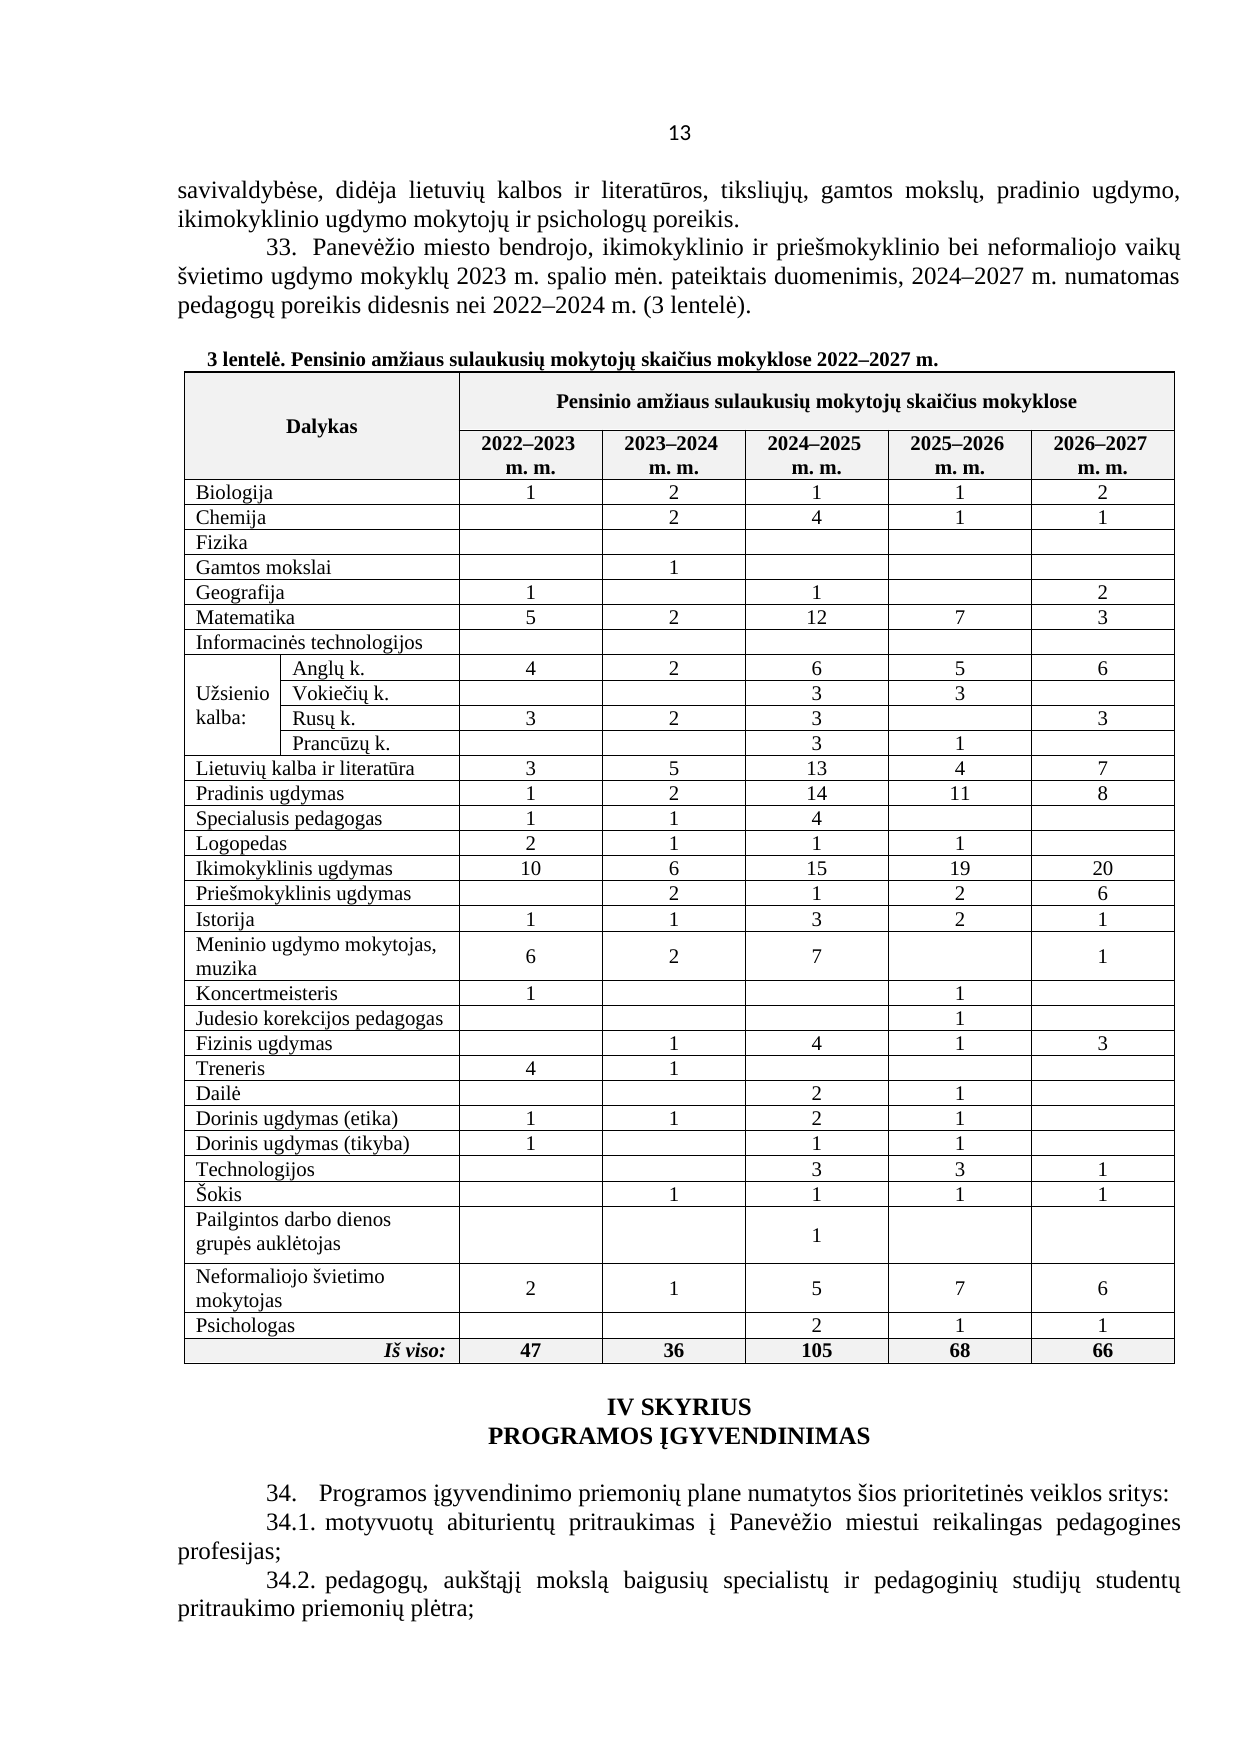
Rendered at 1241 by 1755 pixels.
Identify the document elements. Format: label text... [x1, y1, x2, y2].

table_cell 5 [889, 655, 1031, 679]
table_cell Neformaliojo švietimo mokytojas [185, 1264, 459, 1312]
table_cell 3 [746, 706, 888, 730]
table_cell Psichologas [185, 1313, 459, 1337]
table_cell [1032, 1081, 1174, 1105]
table_cell Judesio korekcijos pedagogas [185, 1006, 459, 1030]
table_cell 6 [603, 856, 745, 880]
table_cell [460, 555, 602, 579]
table_cell 6 [1032, 1264, 1174, 1312]
table_cell 2 [746, 1081, 888, 1105]
table_cell Meninio ugdymo mokytojas, muzika [185, 932, 459, 980]
table_cell 7 [1032, 756, 1174, 780]
table_cell 2023–2024 m. m. [603, 431, 745, 479]
table_cell 1 [460, 781, 602, 805]
table_cell 1 [889, 1106, 1031, 1130]
table_cell 7 [746, 932, 888, 980]
table_cell 2025–2026 m. m. [889, 431, 1031, 479]
table_cell [460, 1031, 602, 1055]
table_cell 10 [460, 856, 602, 880]
table_cell 1 [603, 1182, 745, 1206]
table_cell 68 [889, 1339, 1031, 1362]
table_cell 1 [889, 505, 1031, 529]
table_cell 3 [889, 1156, 1031, 1181]
table_cell 1 [889, 731, 1031, 755]
table_cell 2 [603, 655, 745, 679]
table_cell 2 [746, 1313, 888, 1337]
table_cell [603, 1156, 745, 1181]
table_cell 66 [1032, 1339, 1174, 1362]
table_cell 1 [889, 1006, 1031, 1030]
table_cell Priešmokyklinis ugdymas [185, 881, 459, 905]
table_cell 2 [603, 881, 745, 905]
table_cell Chemija [185, 505, 459, 529]
table_cell [460, 630, 602, 654]
table_cell 4 [746, 505, 888, 529]
table_cell [746, 1006, 888, 1030]
table_cell 2 [460, 1264, 602, 1312]
table_cell 1 [603, 1056, 745, 1080]
table_cell [603, 1207, 745, 1263]
table_cell Technologijos [185, 1156, 459, 1181]
table_cell Gamtos mokslai [185, 555, 459, 579]
table_cell 1 [460, 580, 602, 604]
table_cell Dorinis ugdymas (tikyba) [185, 1131, 459, 1155]
table_cell [460, 1207, 602, 1263]
table_cell 5 [746, 1264, 888, 1312]
table_cell 5 [603, 756, 745, 780]
table_cell 5 [460, 605, 602, 629]
table_cell 1 [889, 1131, 1031, 1155]
table_cell 4 [746, 1031, 888, 1055]
table_cell [603, 630, 745, 654]
table_cell 1 [889, 831, 1031, 855]
table_cell [746, 630, 888, 654]
table_cell Vokiečių k. [281, 681, 459, 704]
table_cell 105 [746, 1339, 888, 1362]
text 34.1. motyvuotų abiturientų pritraukimas į Panevėžio miestui reikalingas pedagogines profesijas; [177, 1507, 1181, 1565]
table_cell [603, 1131, 745, 1155]
table_cell [889, 530, 1031, 554]
table_cell 2 [603, 505, 745, 529]
table_cell 2 [889, 881, 1031, 905]
table_cell [889, 806, 1031, 830]
table_cell 1 [603, 1264, 745, 1312]
text 34.2. pedagogų, aukštąjį mokslą baigusių specialistų ir pedagoginių studijų studentų pritraukimo priemonių plėtra; [177, 1565, 1181, 1622]
table_cell 4 [889, 756, 1031, 780]
table_cell [460, 681, 602, 704]
table_cell 1 [603, 555, 745, 579]
table_cell Geografija [185, 580, 459, 604]
table_cell [603, 1313, 745, 1337]
table_cell 3 [460, 706, 602, 730]
table_cell Logopedas [185, 831, 459, 855]
table_cell [460, 731, 602, 755]
table_cell 6 [460, 932, 602, 980]
table_cell 8 [1032, 781, 1174, 805]
table_cell [1032, 731, 1174, 755]
table_cell [1032, 1207, 1174, 1263]
table_cell 4 [460, 1056, 602, 1080]
table_cell 1 [603, 806, 745, 830]
table_cell [889, 1207, 1031, 1263]
table_cell 1 [1032, 505, 1174, 529]
table_cell 2 [1032, 580, 1174, 604]
table_cell [889, 706, 1031, 730]
table_cell 11 [889, 781, 1031, 805]
table_cell 2 [603, 480, 745, 504]
table_cell [460, 881, 602, 905]
table_cell [603, 981, 745, 1005]
table_cell 1 [1032, 932, 1174, 980]
table_cell 3 [1032, 605, 1174, 629]
table_cell 20 [1032, 856, 1174, 880]
table_cell 3 [746, 1156, 888, 1181]
table_cell Užsienio kalba: [185, 655, 280, 755]
table_cell [460, 1006, 602, 1030]
table_cell Šokis [185, 1182, 459, 1206]
table_cell 1 [603, 906, 745, 931]
table_cell [460, 1156, 602, 1181]
table_cell Iš viso: [185, 1339, 459, 1362]
table_cell Treneris [185, 1056, 459, 1080]
table_header Dalykas [185, 373, 459, 479]
table_cell 2022–2023 m. m. [460, 431, 602, 479]
text PROGRAMOS ĮGYVENDINIMAS [177, 1421, 1181, 1450]
table_cell Specialusis pedagogas [185, 806, 459, 830]
table_cell 1 [889, 981, 1031, 1005]
table_cell 6 [1032, 655, 1174, 679]
table_cell 3 [746, 906, 888, 931]
table_cell 6 [746, 655, 888, 679]
table_cell 15 [746, 856, 888, 880]
table_cell 1 [460, 480, 602, 504]
table_cell [889, 630, 1031, 654]
table_cell [1032, 530, 1174, 554]
table_cell 1 [1032, 1156, 1174, 1181]
table_cell Matematika [185, 605, 459, 629]
table_cell [460, 1182, 602, 1206]
table_cell 1 [746, 480, 888, 504]
table_cell Anglų k. [281, 655, 459, 679]
table_cell [1032, 1056, 1174, 1080]
table_cell 47 [460, 1339, 602, 1362]
table_cell 19 [889, 856, 1031, 880]
table_cell [889, 580, 1031, 604]
table_cell 1 [460, 806, 602, 830]
table_cell [460, 530, 602, 554]
table_cell Pailgintos darbo dienos grupės auklėtojas [185, 1207, 459, 1263]
table_cell [460, 1081, 602, 1105]
table_cell 1 [1032, 1313, 1174, 1337]
table_cell 1 [746, 1207, 888, 1263]
table_cell Dailė [185, 1081, 459, 1105]
table_cell [1032, 831, 1174, 855]
table_cell 2 [603, 932, 745, 980]
table_cell 4 [746, 806, 888, 830]
table_cell [746, 555, 888, 579]
table_cell Fizinis ugdymas [185, 1031, 459, 1055]
table_cell [603, 530, 745, 554]
table_cell 12 [746, 605, 888, 629]
table_cell [460, 1313, 602, 1337]
table_cell [603, 1081, 745, 1105]
table_cell [889, 1056, 1031, 1080]
table_cell [1032, 681, 1174, 704]
table_cell [603, 681, 745, 704]
table_cell [1032, 630, 1174, 654]
table_cell Rusų k. [281, 706, 459, 730]
table_cell 2 [603, 781, 745, 805]
table_cell 1 [603, 1031, 745, 1055]
table_cell 13 [746, 756, 888, 780]
table_cell 1 [603, 831, 745, 855]
table_cell 2 [603, 706, 745, 730]
table_cell 1 [889, 480, 1031, 504]
table_cell Fizika [185, 530, 459, 554]
table_cell Pradinis ugdymas [185, 781, 459, 805]
table_cell 7 [889, 1264, 1031, 1312]
table_cell 1 [889, 1031, 1031, 1055]
table_cell Koncertmeisteris [185, 981, 459, 1005]
table_cell [746, 1056, 888, 1080]
table_cell 1 [746, 831, 888, 855]
table_cell 2 [889, 906, 1031, 931]
table_cell 1 [746, 881, 888, 905]
table_cell 1 [889, 1081, 1031, 1105]
table_cell 4 [460, 655, 602, 679]
table_cell 2 [1032, 480, 1174, 504]
text 3 lentelė. Pensinio amžiaus sulaukusių mokytojų skaičius mokyklose 2022–2027 m. [207, 347, 1181, 371]
table_cell [603, 731, 745, 755]
table_cell Informacinės technologijos [185, 630, 459, 654]
table_cell [460, 505, 602, 529]
table_cell 2026–2027 m. m. [1032, 431, 1174, 479]
table_cell 1 [460, 1131, 602, 1155]
table_cell 3 [889, 681, 1031, 704]
table_cell 2 [603, 605, 745, 629]
table_cell 14 [746, 781, 888, 805]
text savivaldybėse, didėja lietuvių kalbos ir literatūros, tiksliųjų, gamtos mokslų, pradinio ugdymo, ikimokyklinio ugdymo mokytojų ir psichologų poreikis. [177, 175, 1181, 232]
table_cell Prancūzų k. [281, 731, 459, 755]
table_cell 3 [1032, 1031, 1174, 1055]
table_cell 6 [1032, 881, 1174, 905]
table_cell 3 [746, 681, 888, 704]
table_cell 2 [460, 831, 602, 855]
text 33. Panevėžio miesto bendrojo, ikimokyklinio ir priešmokyklinio bei neformaliojo vaikų švietimo ugdymo mokyklų 2023 m. spalio mėn. pateiktais duomenimis, 2024–2027 m. numatomas pedagogų poreikis didesnis nei 2022–2024 m. (3 lentelė). [177, 232, 1181, 319]
table_cell [1032, 1006, 1174, 1030]
table_header Pensinio amžiaus sulaukusių mokytojų skaičius mokyklose [460, 373, 1174, 429]
table_cell 2 [746, 1106, 888, 1130]
table_cell Ikimokyklinis ugdymas [185, 856, 459, 880]
table_cell 1 [603, 1106, 745, 1130]
table_cell 1 [889, 1313, 1031, 1337]
table_cell 3 [746, 731, 888, 755]
text IV SKYRIUS [177, 1392, 1181, 1421]
table_cell 1 [746, 1131, 888, 1155]
table_cell 1 [1032, 1182, 1174, 1206]
table_cell 1 [460, 981, 602, 1005]
table_cell [1032, 1131, 1174, 1155]
table_cell 36 [603, 1339, 745, 1362]
table_cell Dorinis ugdymas (etika) [185, 1106, 459, 1130]
table_cell 1 [746, 580, 888, 604]
table_cell [746, 530, 888, 554]
text 34. Programos įgyvendinimo priemonių plane numatytos šios prioritetinės veiklos sritys: [177, 1478, 1181, 1507]
table_cell [746, 981, 888, 1005]
table_cell 2024–2025 m. m. [746, 431, 888, 479]
table_cell [1032, 555, 1174, 579]
table_cell [889, 932, 1031, 980]
table_cell 1 [746, 1182, 888, 1206]
table_cell [1032, 981, 1174, 1005]
table_cell 3 [460, 756, 602, 780]
table_cell 7 [889, 605, 1031, 629]
table_cell [1032, 1106, 1174, 1130]
table_cell 1 [889, 1182, 1031, 1206]
table_cell 3 [1032, 706, 1174, 730]
table_cell 1 [460, 906, 602, 931]
table_cell [603, 1006, 745, 1030]
table_cell 1 [460, 1106, 602, 1130]
table_cell 1 [1032, 906, 1174, 931]
table_cell [603, 580, 745, 604]
table_cell Istorija [185, 906, 459, 931]
table_cell [1032, 806, 1174, 830]
table_cell [889, 555, 1031, 579]
table_cell Biologija [185, 480, 459, 504]
table_cell Lietuvių kalba ir literatūra [185, 756, 459, 780]
